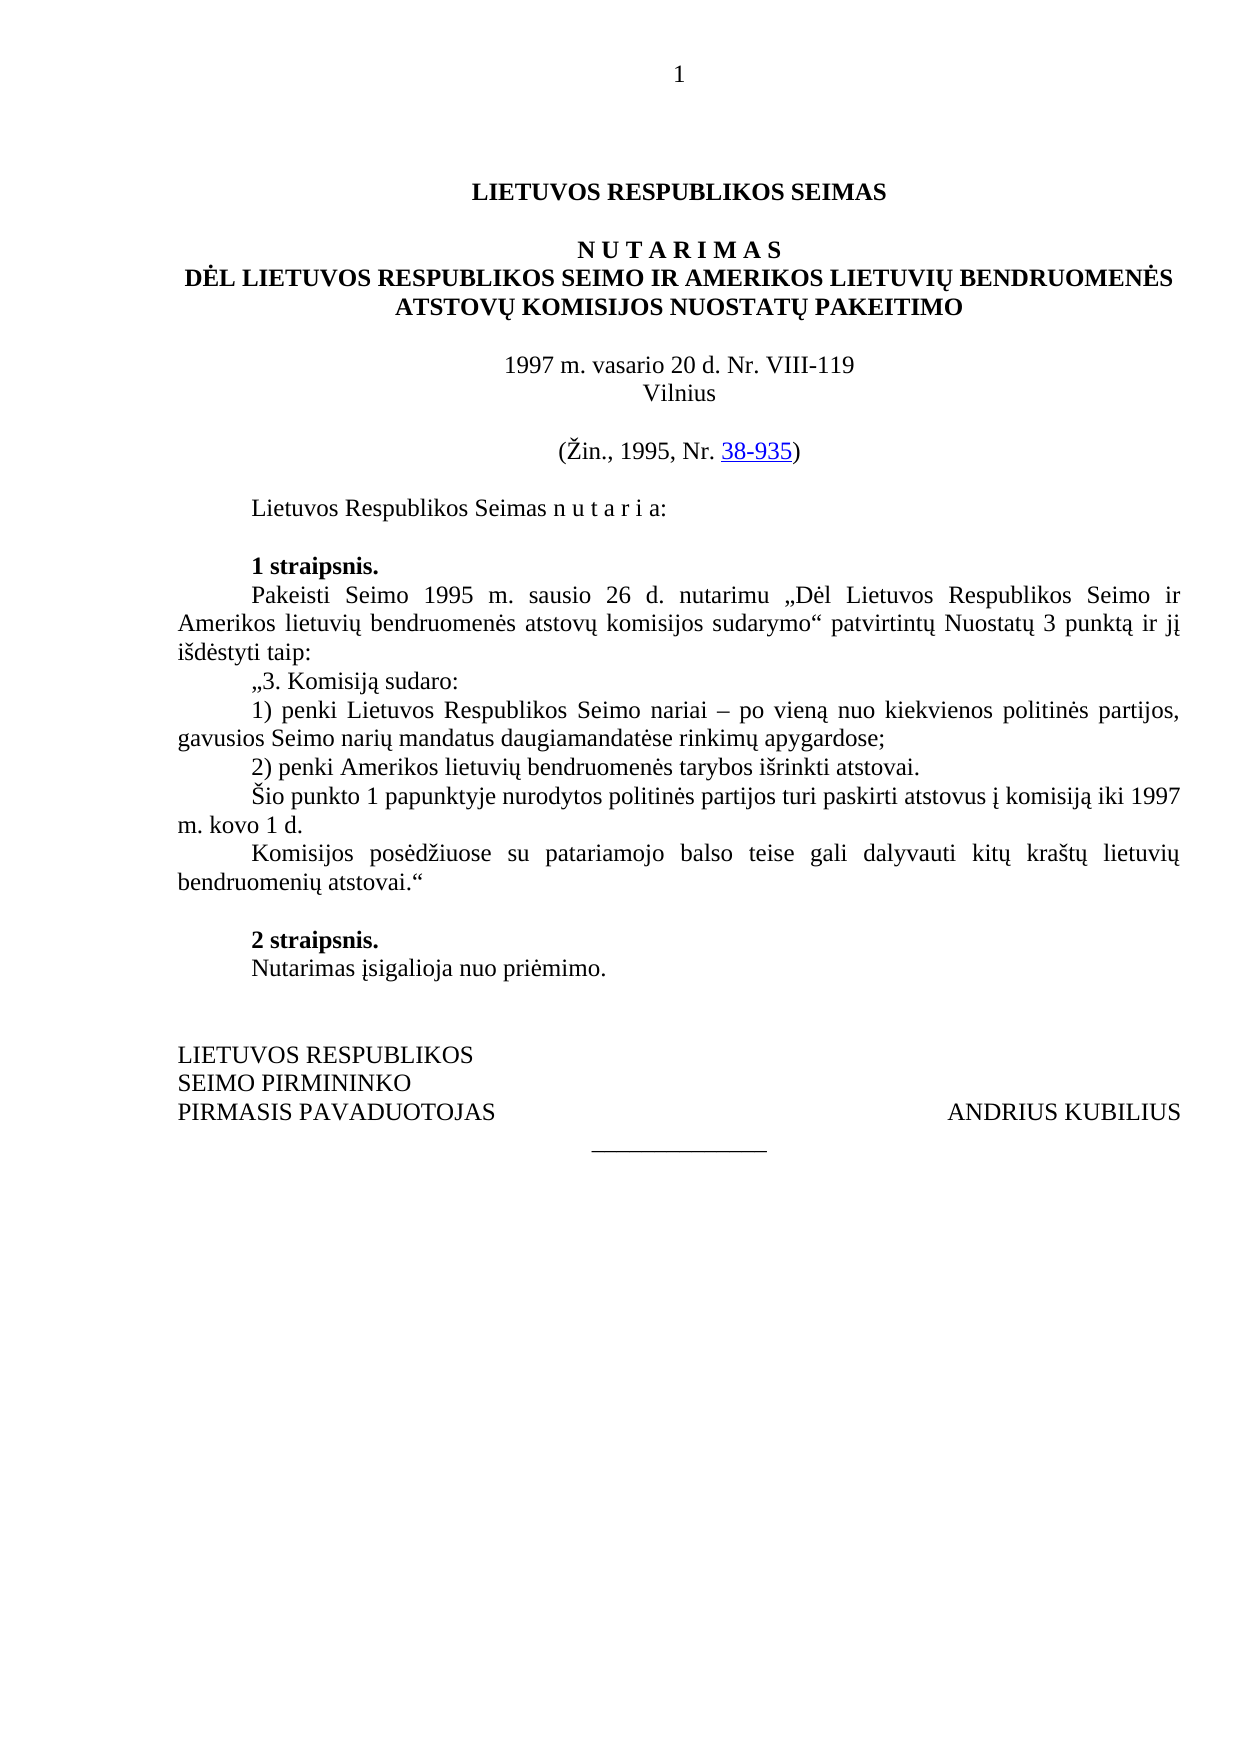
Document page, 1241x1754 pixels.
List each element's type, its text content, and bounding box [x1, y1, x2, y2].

text Komisijos posėdžiuose su patariamojo balso teise gali dalyvauti kitų kraštų lietuvių bendruomenių atstovai.“ [177, 838, 1181, 896]
text 2) penki Amerikos lietuvių bendruomenės tarybos išrinkti atstovai. [177, 752, 1181, 781]
text SEIMO PIRMININKO [177, 1068, 1181, 1097]
text PIRMASIS PAVADUOTOJAS ANDRIUS KUBILIUS [177, 1097, 1181, 1126]
text N U T A R I M A S [177, 235, 1181, 263]
text 1997 m. vasario 20 d. Nr. VIII-119 [177, 350, 1181, 378]
text Pakeisti Seimo 1995 m. sausio 26 d. nutarimu „Dėl Lietuvos Respublikos Seimo ir Amerikos lietuvių bendruomenės atstovų komisijos sudarymo“ patvirtintų Nuostatų 3 punktą ir jį išdėstyti taip: [177, 580, 1181, 666]
text Nutarimas įsigalioja nuo priėmimo. [177, 953, 1181, 982]
text Lietuvos Respublikos Seimas nutaria: [177, 493, 1181, 522]
text LIETUVOS RESPUBLIKOS [177, 1040, 1181, 1068]
text 1) penki Lietuvos Respublikos Seimo nariai – po vieną nuo kiekvienos politinės partijos, gavusios Seimo narių mandatus daugiamandatėse rinkimų apygardose; [177, 695, 1181, 752]
text 2 straipsnis. [177, 925, 1181, 953]
text LIETUVOS RESPUBLIKOS SEIMAS [177, 177, 1181, 206]
text DĖL LIETUVOS RESPUBLIKOS SEIMO IR AMERIKOS LIETUVIŲ BENDRUOMENĖS ATSTOVŲ KOMISIJOS NUOSTATŲ PAKEITIMO [177, 263, 1181, 321]
text ______________ [177, 1126, 1181, 1155]
text „3. Komisiją sudaro: [177, 666, 1181, 695]
text (Žin., 1995, Nr. 38-935) [177, 436, 1181, 465]
text Vilnius [177, 378, 1181, 407]
text Šio punkto 1 papunktyje nurodytos politinės partijos turi paskirti atstovus į komisiją iki 1997 m. kovo 1 d. [177, 781, 1181, 838]
text 1 straipsnis. [177, 551, 1181, 580]
